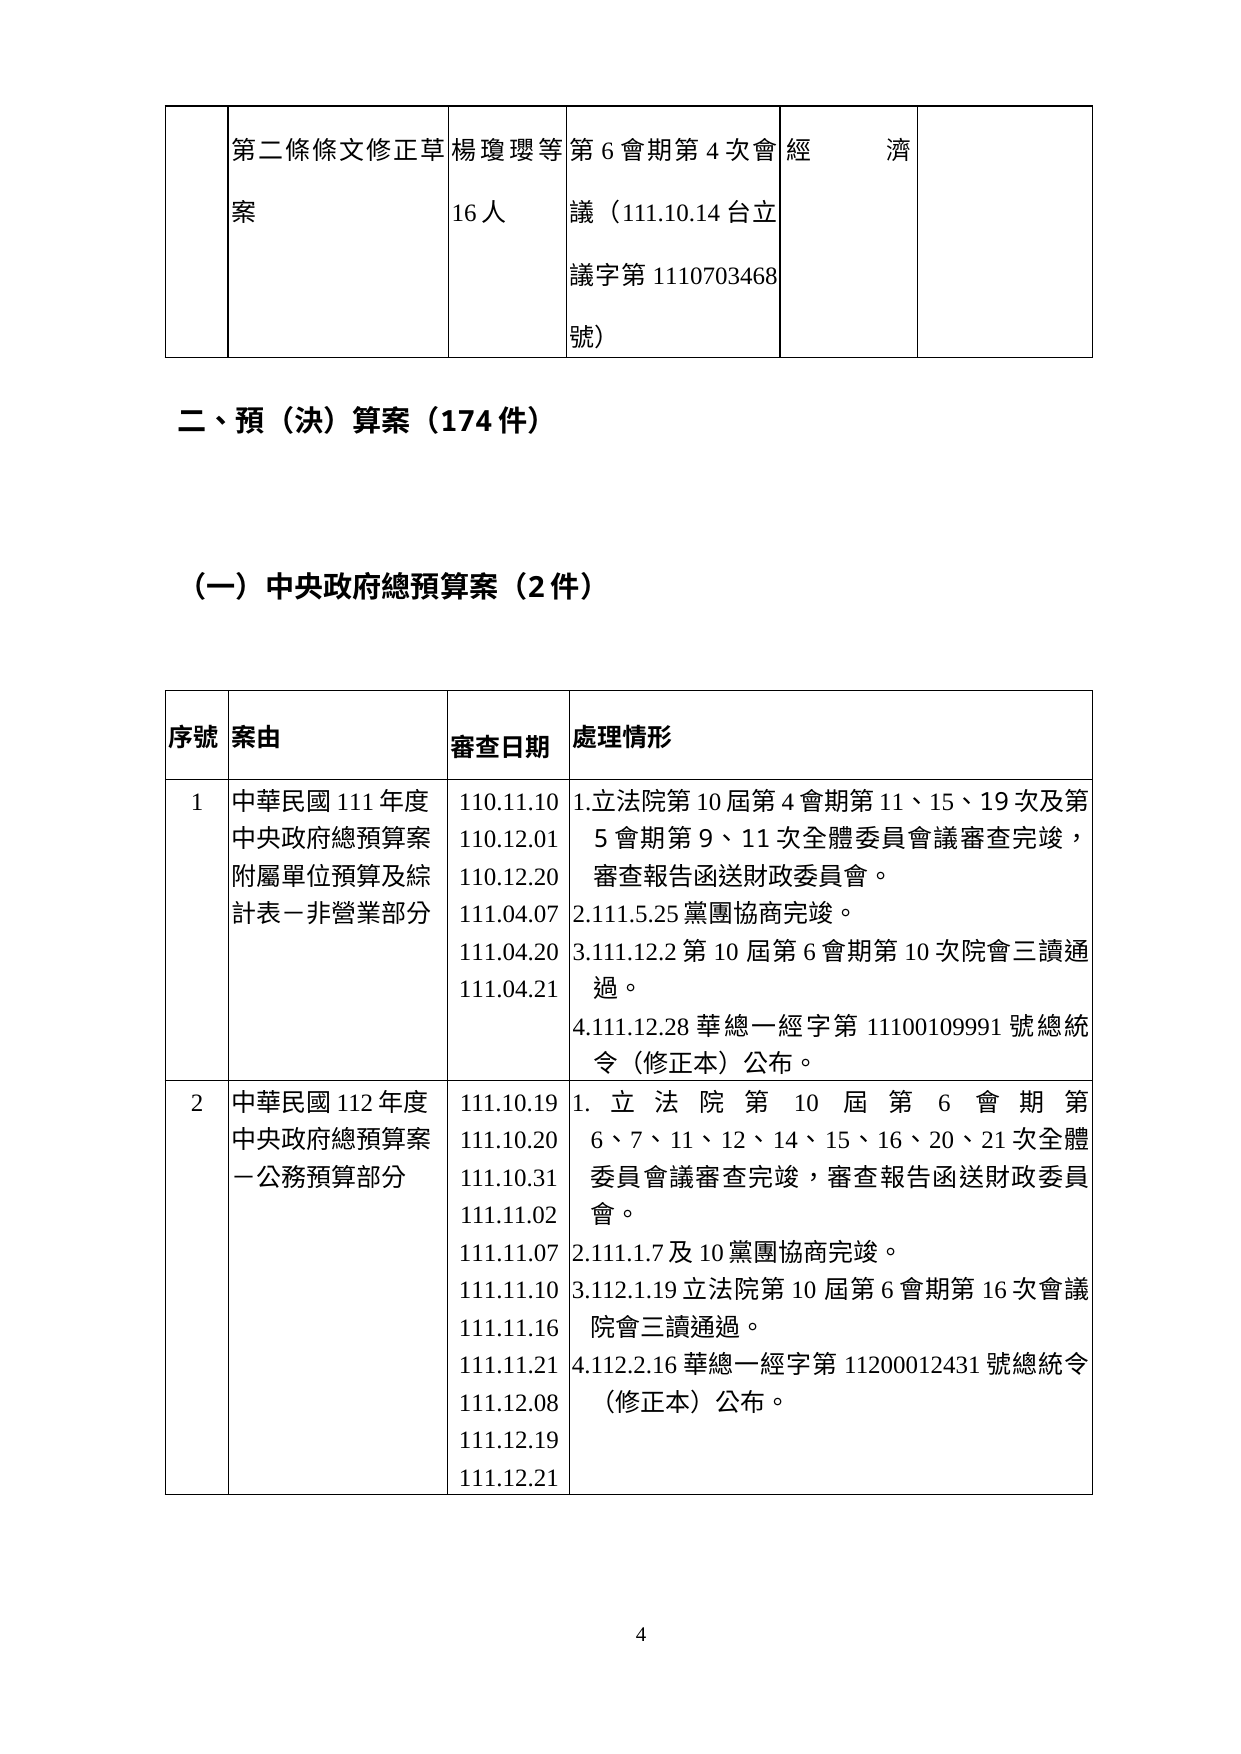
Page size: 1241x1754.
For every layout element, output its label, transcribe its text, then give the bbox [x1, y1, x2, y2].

table_header 處理情形 [570, 691, 1092, 779]
table_header 案由 [229, 691, 447, 779]
table_cell 中華民國112年度中央政府總預算案－公務預算部分 [229, 1081, 447, 1493]
table_cell 1 [166, 780, 228, 1080]
table_cell 1.立法院第10屆第6會期第6、7、11、12、14、15、16、20、21次全體委員會議審查完竣，審查報告函送財政委員會。 2.111.1.7及10黨團協商完竣。 3.112.1.19立法院第10 屆第6會期第16次會議院會三讀通過。 4.112.2.16華總一經字第11200012431號總統令（修正本）公布。 [570, 1081, 1092, 1493]
table_header 審查日期 [448, 691, 569, 779]
table_cell 經 濟 [781, 107, 917, 357]
table_cell 楊瓊瓔等16人 [449, 107, 566, 357]
table_cell [166, 107, 227, 357]
table_cell 2 [166, 1081, 228, 1493]
subtitle （一）中央政府總預算案（2件） [177, 543, 1104, 606]
table_cell 中華民國111年度中央政府總預算案附屬單位預算及綜計表－非營業部分 [229, 780, 447, 1080]
table_cell 1.立法院第10屆第4會期第11、15、19次及第5會期第9、11次全體委員會議審查完竣，審查報告函送財政委員會。 2.111.5.25黨團協商完竣。 3.111.12.2第10 屆第6會期第10次院會三讀通過。 4.111.12.28華總一經字第11100109991號總統令（修正本）公布。 [570, 780, 1092, 1080]
table_cell 第6會期第4次會議（111.10.14台立議字第1110703468號） [567, 107, 779, 357]
table_cell [918, 107, 1092, 357]
subtitle 二、預（決）算案（174件） [177, 377, 1104, 439]
table_cell 第二條條文修正草案 [229, 107, 448, 357]
table_header 序號 [166, 691, 228, 779]
table_cell 111.10.19 111.10.20 111.10.31 111.11.02 111.11.07 111.11.10 111.11.16 111.11.21 111.12.08 111.12.19 111.12.21 [448, 1081, 569, 1493]
table_cell 110.11.10 110.12.01 110.12.20 111.04.07 111.04.20 111.04.21 [448, 780, 569, 1080]
